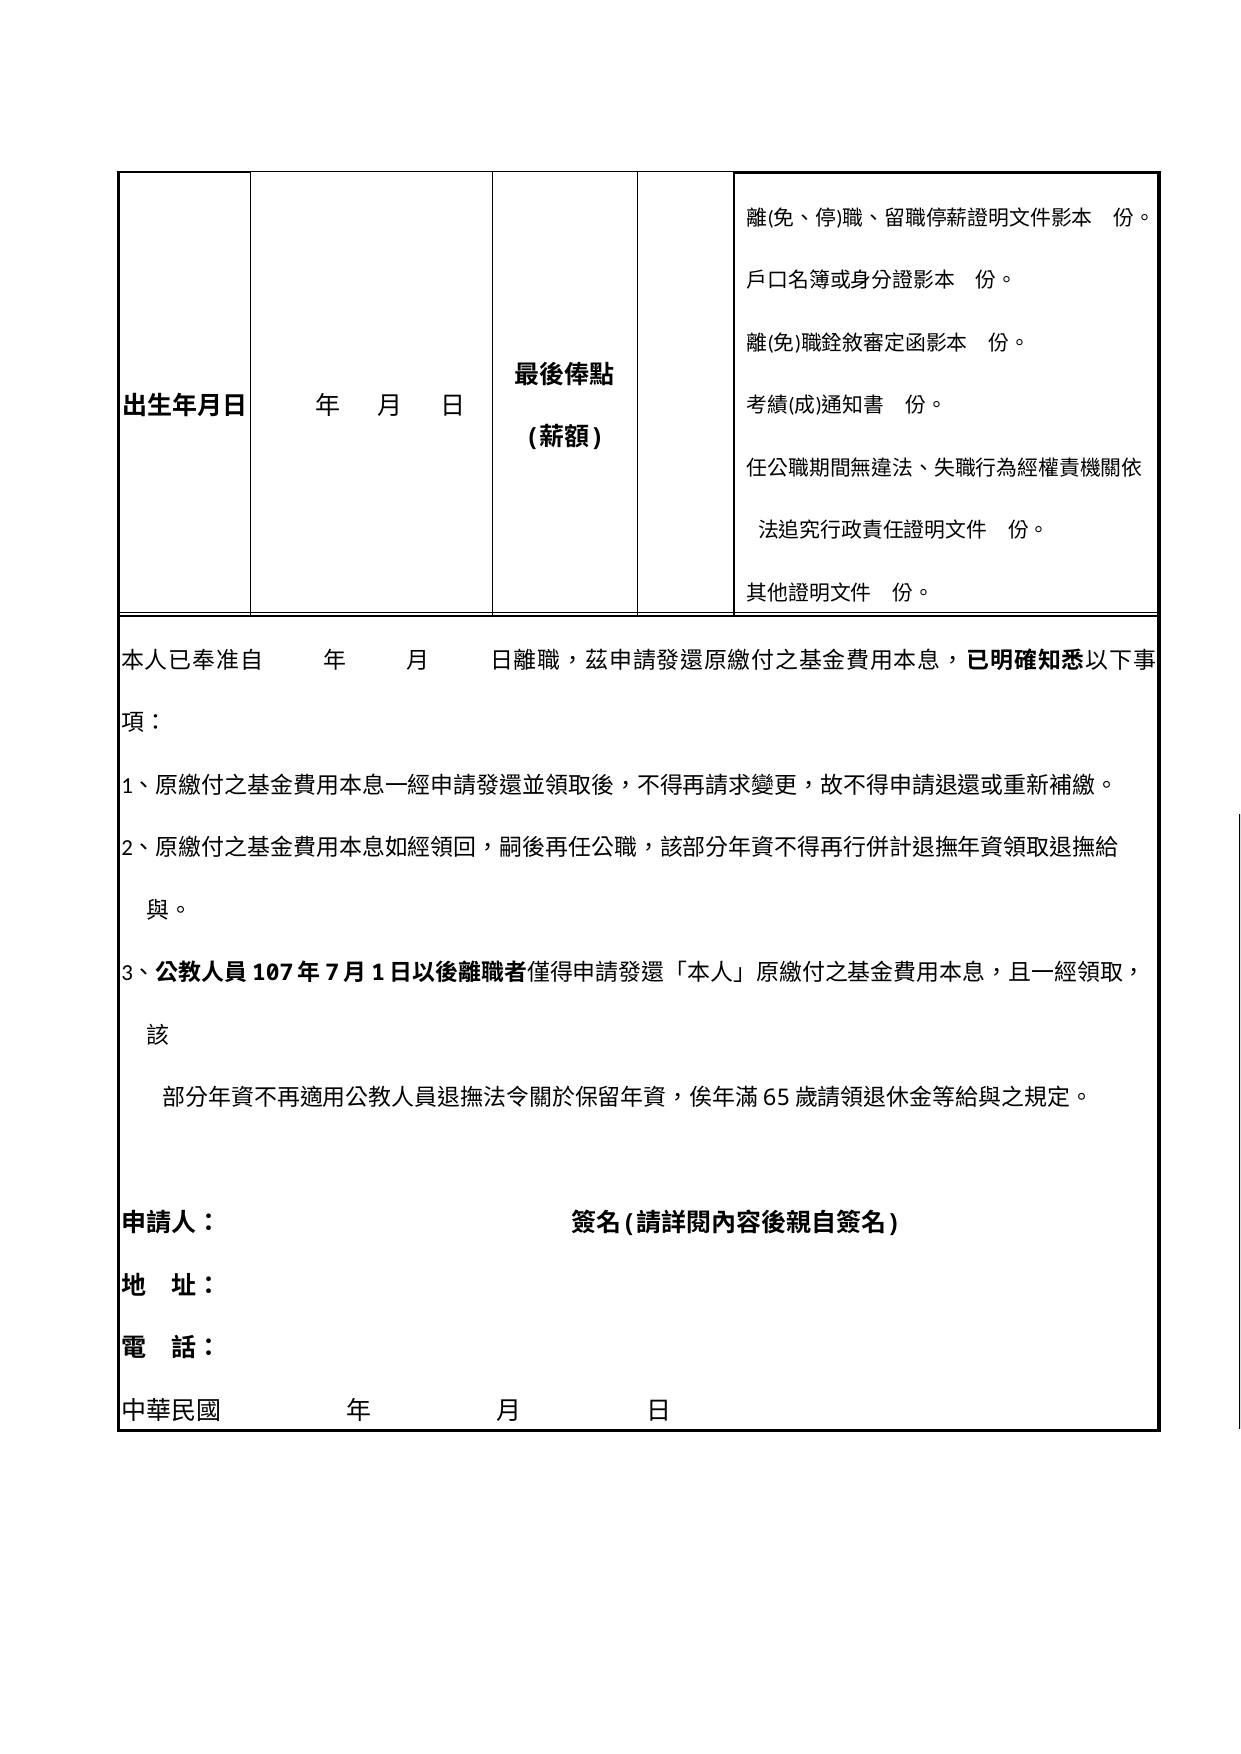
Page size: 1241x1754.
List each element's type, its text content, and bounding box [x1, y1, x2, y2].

table_cell [1161, 814, 1239, 1429]
table_cell [1161, 679, 1240, 746]
table_cell 離(免、停)職、留職停薪證明文件影本 份。 戶口名簿或身分證影本 份。 離(免)職銓敘審定函影本 份。 考績(成)通知書 份。 任公職期間無違法、失職行為經權責機關依 法追究行政責任證明文件 份。 其他證明文件 份。 [735, 174, 1157, 612]
table_cell 本人已奉准自 年 月 日離職，茲申請發還原繳付之基金費用本息，已明確知悉以下事項： 1、原繳付之基金費用本息一經申請發還並領取後，不得再請求變更，故不得申請退還或重新補繳。 2、原繳付之基金費用本息如經領回，嗣後再任公職，該部分年資不得再行併計退撫年資領取退撫給與。 3、公教人員107年7月1日以後離職者僅得申請發還「本人」原繳付之基金費用本息，且一經領取，該 部分年資不再適用公教人員退撫法令關於保留年資，俟年滿65歲請領退休金等給與之規定。 申請人： 簽名(請詳閱內容後親自簽名) 地 址： 電 話： 中華民國 年 月 日 [120, 617, 1157, 1429]
table_cell [1161, 746, 1240, 813]
table_cell 最後俸點 (薪額) [493, 172, 637, 612]
table_cell [1161, 612, 1240, 679]
table_cell 年 月 日 [251, 172, 492, 612]
table_cell [638, 172, 733, 612]
table_cell [1161, 171, 1240, 612]
table_cell 出生年月日 [120, 173, 250, 612]
